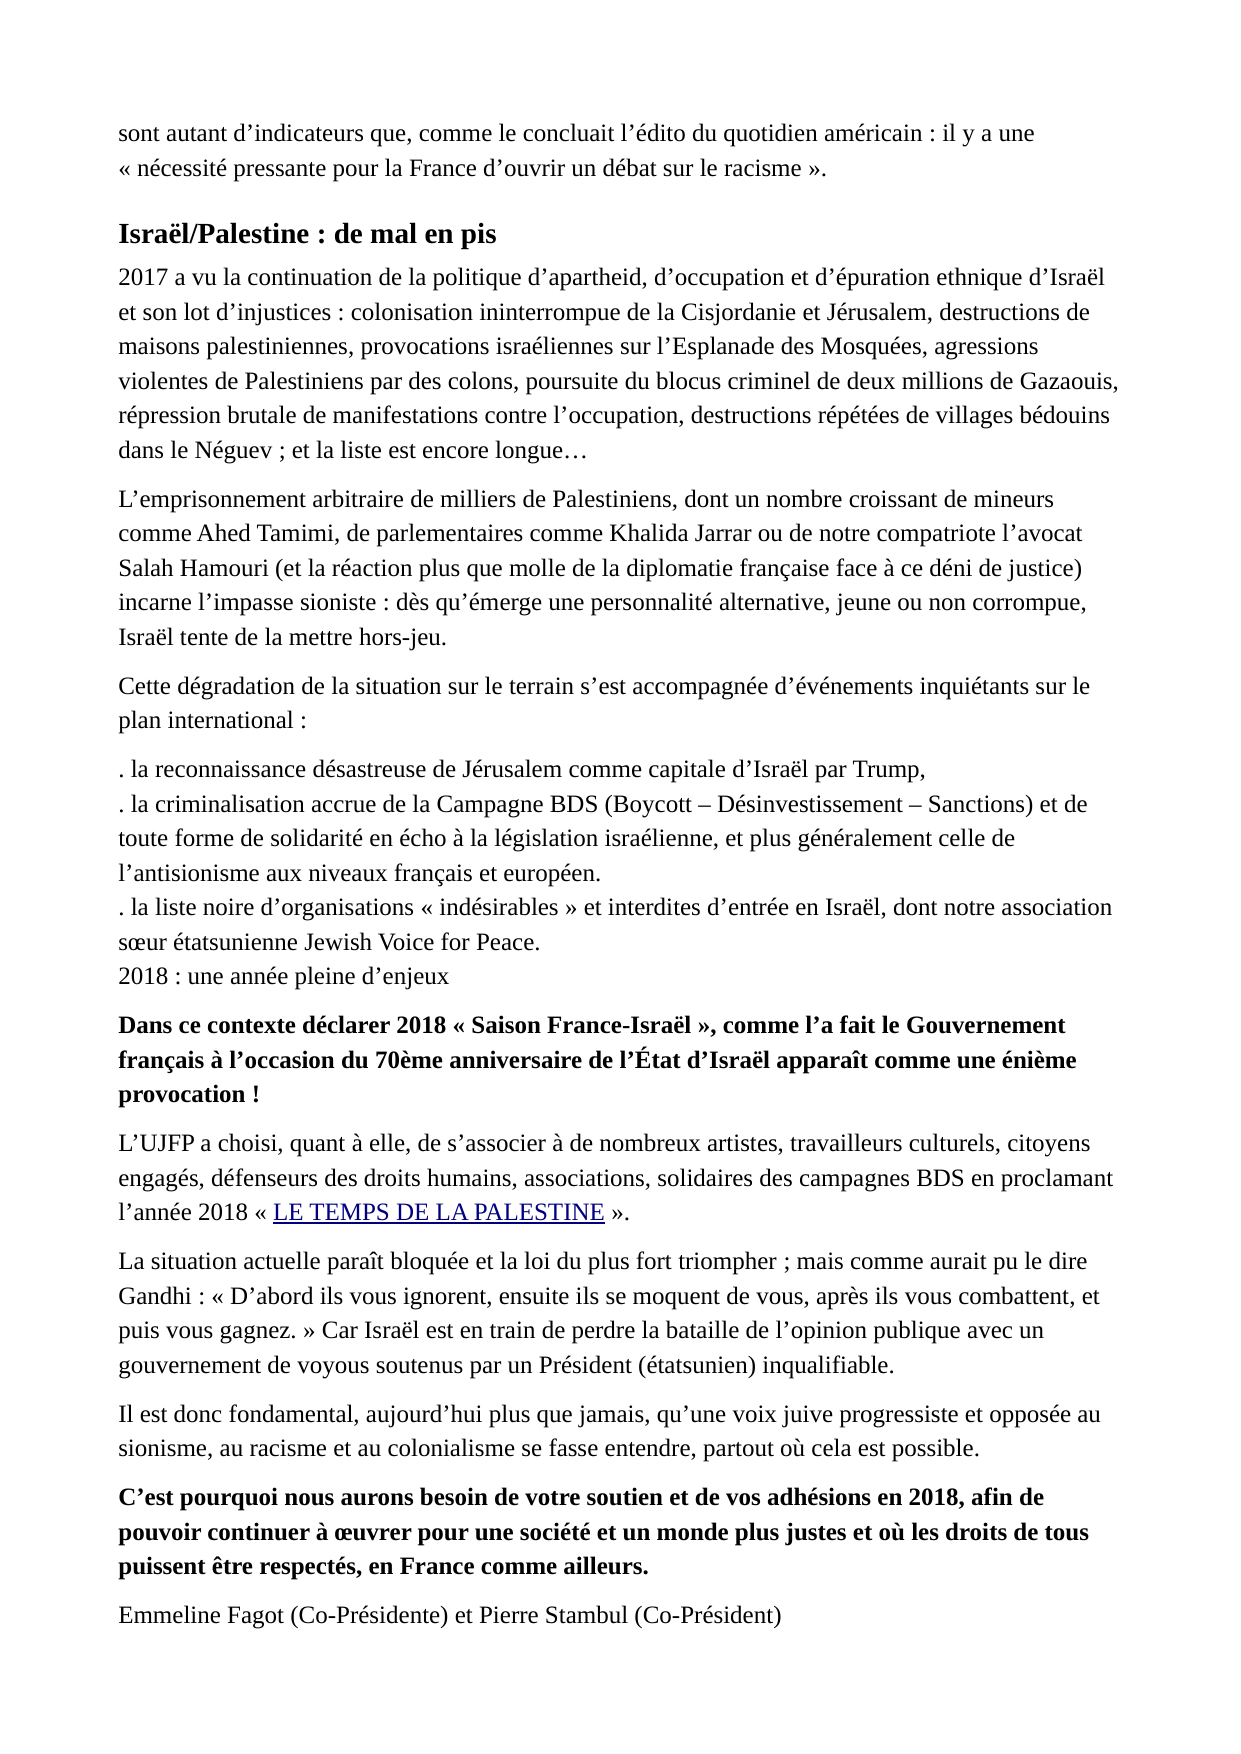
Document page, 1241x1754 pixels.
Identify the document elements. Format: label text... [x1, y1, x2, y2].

text Emmeline Fagot (Co-Présidente) et Pierre Stambul (Co-Président) [118, 1600, 1122, 1629]
text L’emprisonnement arbitraire de milliers de Palestiniens, dont un nombre croissant de mineurs comme Ahed Tamimi, de parlementaires comme Khalida Jarrar ou de notre compatriote l’avocat Salah Hamouri (et la réaction plus que molle de la diplomatie française face à ce déni de justice) incarne l’impasse sioniste : dès qu’émerge une personnalité alternative, jeune ou non corrompue, Israël tente de la mettre hors-jeu. [118, 484, 1122, 650]
text Il est donc fondamental, aujourd’hui plus que jamais, qu’une voix juive progressiste et opposée au sionisme, au racisme et au colonialisme se fasse entendre, partout où cela est possible. [118, 1399, 1122, 1462]
text Dans ce contexte déclarer 2018 « Saison France-Israël », comme l’a fait le Gouvernement français à l’occasion du 70ème anniversaire de l’État d’Israël apparaît comme une énième provocation ! [118, 1010, 1122, 1108]
text Cette dégradation de la situation sur le terrain s’est accompagnée d’événements inquiétants sur le plan international : [118, 671, 1122, 734]
text sont autant d’indicateurs que, comme le concluait l’édito du quotidien américain : il y a une « nécessité pressante pour la France d’ouvrir un débat sur le racisme ». [118, 118, 1122, 181]
text . la reconnaissance désastreuse de Jérusalem comme capitale d’Israël par Trump, . la criminalisation accrue de la Campagne BDS (Boycott – Désinvestissement – Sanctions) et de toute forme de solidarité en écho à la législation israélienne, et plus généralement celle de l’antisionisme aux niveaux français et européen. . la liste noire d’organisations « indésirables » et interdites d’entrée en Israël, dont notre association sœur étatsunienne Jewish Voice for Peace. 2018 : une année pleine d’enjeux [118, 754, 1122, 990]
subtitle Israël/Palestine : de mal en pis [118, 216, 1122, 250]
text La situation actuelle paraît bloquée et la loi du plus fort triompher ; mais comme aurait pu le dire Gandhi : « D’abord ils vous ignorent, ensuite ils se moquent de vous, après ils vous combattent, et puis vous gagnez. » Car Israël est en train de perdre la bataille de l’opinion publique avec un gouvernement de voyous soutenus par un Président (étatsunien) inqualifiable. [118, 1246, 1122, 1378]
text L’UJFP a choisi, quant à elle, de s’associer à de nombreux artistes, travailleurs culturels, citoyens engagés, défenseurs des droits humains, associations, solidaires des campagnes BDS en proclamant l’année 2018 « LE TEMPS DE LA PALESTINE ». [118, 1128, 1122, 1226]
text 2017 a vu la continuation de la politique d’apartheid, d’occupation et d’épuration ethnique d’Israël et son lot d’injustices : colonisation ininterrompue de la Cisjordanie et Jérusalem, destructions de maisons palestiniennes, provocations israéliennes sur l’Esplanade des Mosquées, agressions violentes de Palestiniens par des colons, poursuite du blocus criminel de deux millions de Gazaouis, répression brutale de manifestations contre l’occupation, destructions répétées de villages bédouins dans le Néguev ; et la liste est encore longue… [118, 262, 1122, 463]
text C’est pourquoi nous aurons besoin de votre soutien et de vos adhésions en 2018, afin de pouvoir continuer à œuvrer pour une société et un monde plus justes et où les droits de tous puissent être respectés, en France comme ailleurs. [118, 1482, 1122, 1580]
